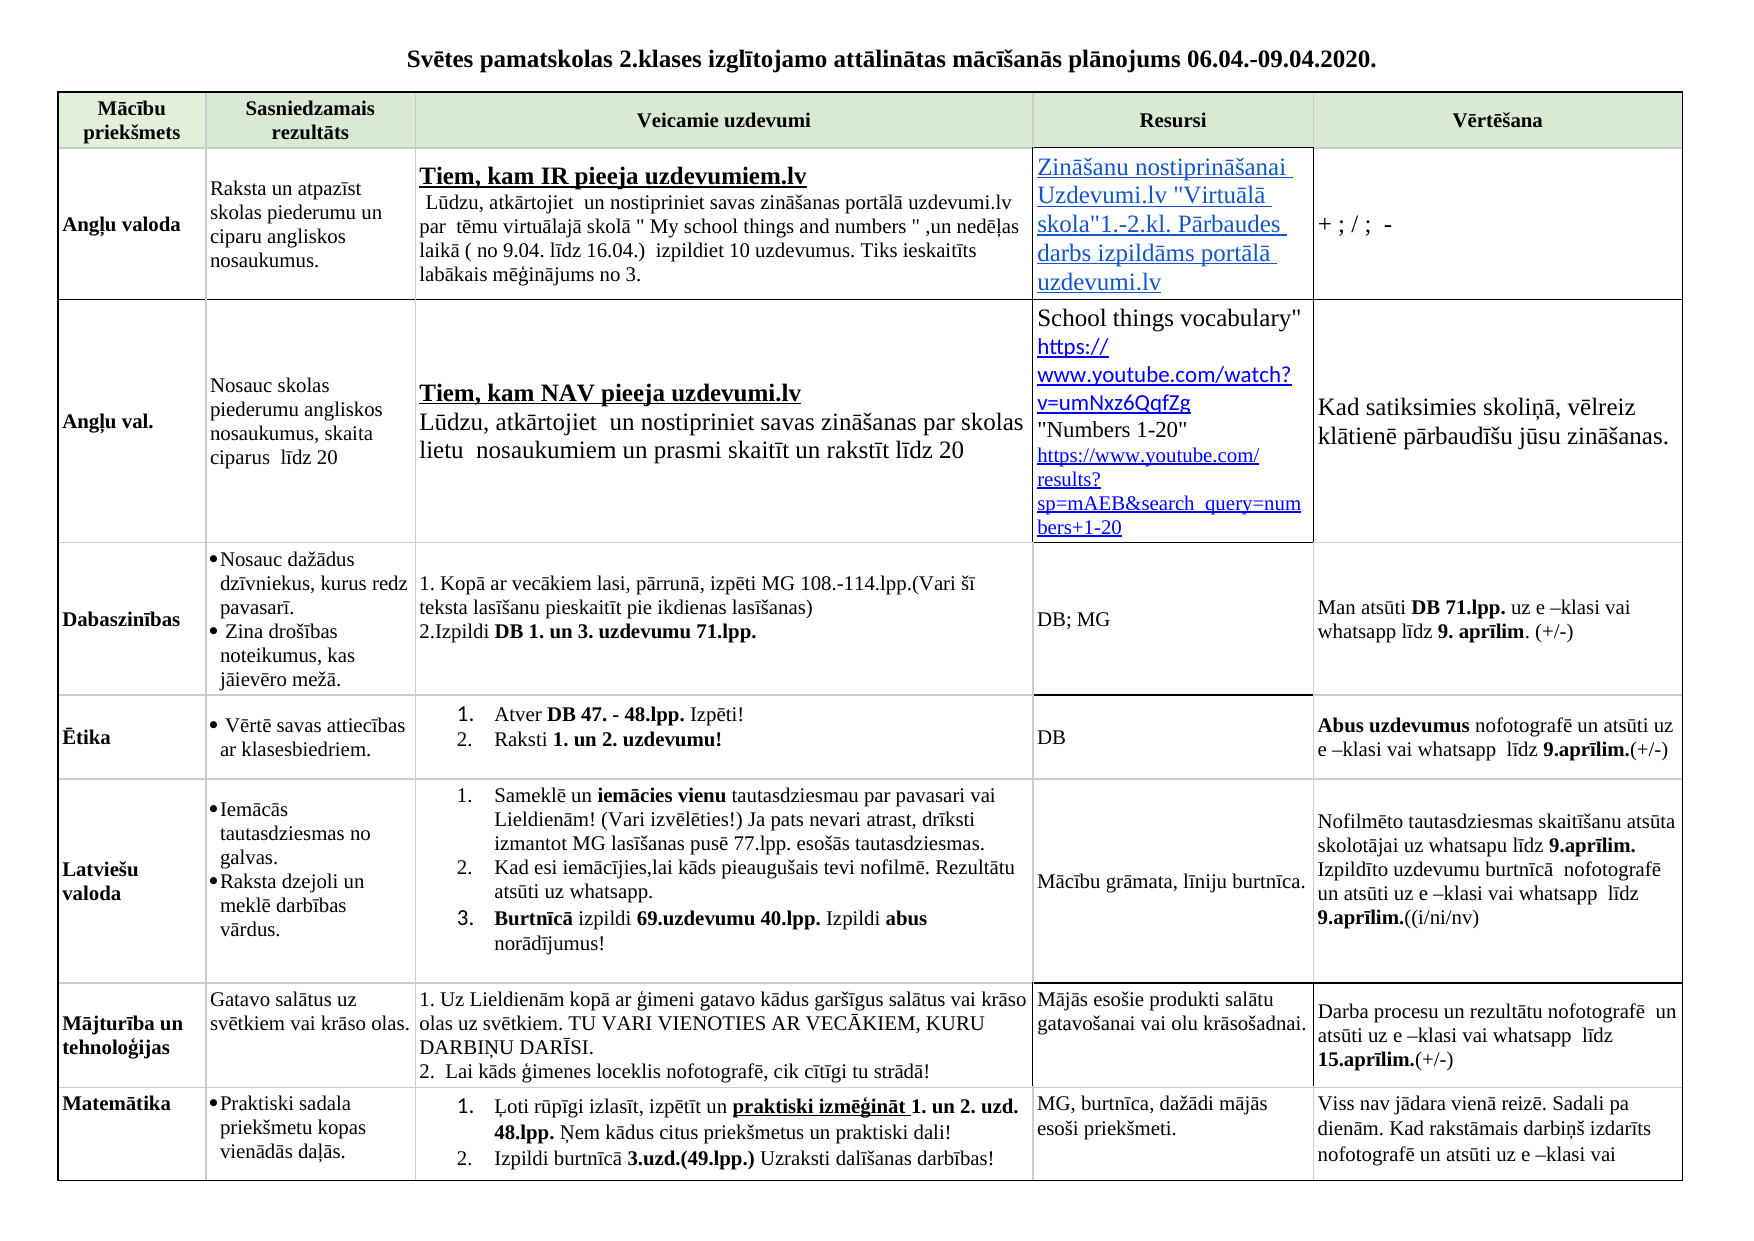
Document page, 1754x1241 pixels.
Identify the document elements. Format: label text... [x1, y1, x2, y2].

table_cell Ētika [59, 696, 205, 778]
table_header Sasniedzamais rezultāts [207, 93, 415, 147]
table_cell [32, 1086, 57, 1179]
table_cell Vērtē savas attiecības ar klasesbiedriem. [207, 696, 415, 778]
table_cell Tiem, kam IR pieeja uzdevumiem.lv Lūdzu, atkārtojiet un nostipriniet savas zināšanas portālā uzdevumi.lv par tēmu virtuālajā skolā " My school things and numbers " ,un nedēļas laikā ( no 9.04. līdz 16.04.) izpildiet 10 uzdevumus. Tiks ieskaitīts labākais mēģinājums no 3. [416, 149, 1032, 299]
table_cell Dabaszinības [59, 543, 205, 694]
table_cell [32, 982, 57, 1086]
table_cell [32, 147, 57, 299]
table_header Mācību priekšmets [59, 93, 205, 147]
table_cell Latviešu valoda [59, 780, 205, 982]
table_cell Praktiski sadala priekšmetu kopas vienādās daļās. Izmantojot zināšanas reizināšanā, aprēķina dalījumu 50 apjomā. [207, 1088, 415, 1179]
table_cell MG, burtnīca, dažādi mājās esoši priekšmeti. [1034, 1088, 1313, 1179]
table_cell Darba procesu un rezultātu nofotografē un atsūti uz e –klasi vai whatsapp līdz 15.aprīlim.(+/-) [1314, 984, 1682, 1086]
table_cell Gatavo salātus uz svētkiem vai krāso olas. [207, 984, 415, 1086]
table_cell Raksta un atpazīst skolas piederumu un ciparu angliskos nosaukumus. [207, 149, 415, 299]
table_cell Iemācās tautasdziesmas no galvas. Raksta dzejoli un meklē darbības vārdus. [207, 780, 415, 982]
table_cell Kad satiksimies skoliņā, vēlreiz klātienē pārbaudīšu jūsu zināšanas. [1314, 300, 1682, 542]
table_cell Tiem, kam NAV pieeja uzdevumi.lv Lūdzu, atkārtojiet un nostipriniet savas zināšanas par skolas lietu nosaukumiem un prasmi skaitīt un rakstīt līdz 20 [416, 300, 1032, 542]
table_cell 1. Uz Lieldienām kopā ar ģimeni gatavo kādus garšīgus salātus vai krāso olas uz svētkiem. TU VARI VIENOTIES AR VECĀKIEM, KURU DARBIŅU DARĪSI. 2. Lai kāds ģimenes loceklis nofotografē, cik cītīgi tu strādā! [416, 984, 1032, 1086]
table_cell + ; / ; - [1314, 149, 1682, 299]
table_cell Mājturība un tehnoloģijas [59, 984, 205, 1086]
table_cell Nosauc skolas piederumu angliskos nosaukumus, skaita ciparus līdz 20 [207, 300, 415, 542]
table_cell DB [1034, 696, 1313, 778]
table_cell [32, 694, 57, 778]
table_cell Man atsūti DB 71.lpp. uz e –klasi vai whatsapp līdz 9. aprīlim. (+/-) [1314, 543, 1682, 694]
table_cell Ļoti rūpīgi izlasīt, izpētīt un praktiski izmēģināt 1. un 2. uzd. 48.lpp. Ņem kādus citus priekšmetus un praktiski dali! Izpildi burtnīcā 3.uzd.(49.lpp.) Uzraksti dalīšanas darbības! Vingrinies, atkārto, nostiprini, mācies reizināšanu. [416, 1088, 1032, 1179]
table_cell Angļu valoda [59, 149, 205, 299]
table_cell Nofilmēto tautasdziesmas skaitīšanu atsūta skolotājai uz whatsapu līdz 9.aprīlim. Izpildīto uzdevumu burtnīcā nofotografē un atsūti uz e –klasi vai whatsapp līdz 9.aprīlim.((i/ni/nv) [1314, 780, 1682, 982]
table_header Veicamie uzdevumi [416, 93, 1032, 147]
table_cell Angļu val. [59, 300, 205, 542]
table_cell [32, 778, 57, 982]
table_cell [32, 542, 57, 694]
table_cell 1. Kopā ar vecākiem lasi, pārrunā, izpēti MG 108.-114.lpp.(Vari šī teksta lasīšanu pieskaitīt pie ikdienas lasīšanas) 2.Izpildi DB 1. un 3. uzdevumu 71.lpp. [416, 543, 1032, 694]
table_header Resursi [1034, 93, 1313, 147]
table_cell Atver DB 47. - 48.lpp. Izpēti! Raksti 1. un 2. uzdevumu! [416, 696, 1032, 778]
table_cell Zināšanu nostiprināšanai Uzdevumi.lv "Virtuālā skola"1.-2.kl. Pārbaudes darbs izpildāms portālā uzdevumi.lv [1033, 148, 1313, 299]
table_cell Viss nav jādara vienā reizē. Sadali pa dienām. Kad rakstāmais darbiņš izdarīts nofotografē un atsūti uz e –klasi vai [1314, 1088, 1682, 1179]
table_header Vērtēšana [1314, 93, 1682, 147]
table_cell Abus uzdevumus nofotografē un atsūti uz e –klasi vai whatsapp līdz 9.aprīlim.(+/-) [1314, 696, 1682, 778]
table_cell Nosauc dažādus dzīvniekus, kurus redz pavasarī. Zina drošības noteikumus, kas jāievēro mežā. [207, 543, 415, 694]
table_cell School things vocabulary" https://www.youtube.com/watch?v=umNxz6QqfZg "Numbers 1-20" https://www.youtube.com/results?sp=mAEB&search_query=numbers+1-20 [1033, 300, 1313, 542]
table_cell Sameklē un iemācies vienu tautasdziesmau par pavasari vai Lieldienām! (Vari izvēlēties!) Ja pats nevari atrast, drīksti izmantot MG lasīšanas pusē 77.lpp. esošās tautasdziesmas. Kad esi iemācījies,lai kāds pieaugušais tevi nofilmē. Rezultātu atsūti uz whatsapp. Burtnīcā izpildi 69.uzdevumu 40.lpp. Izpildi abus norādījumus! [416, 780, 1032, 982]
table_cell Mācību grāmata, līniju burtnīca. [1034, 780, 1313, 982]
table_cell Matemātika [59, 1088, 205, 1179]
table_cell Mājās esošie produkti salātu gatavošanai vai olu krāsošadnai. [1033, 984, 1313, 1086]
table_cell DB; MG [1034, 543, 1313, 694]
table_header [32, 91, 57, 147]
table_cell [32, 299, 57, 542]
text Svētes pamatskolas 2.klases izglītojamo attālinātas mācīšanās plānojums 06.04.-09.04.2020. [118, 44, 1665, 73]
